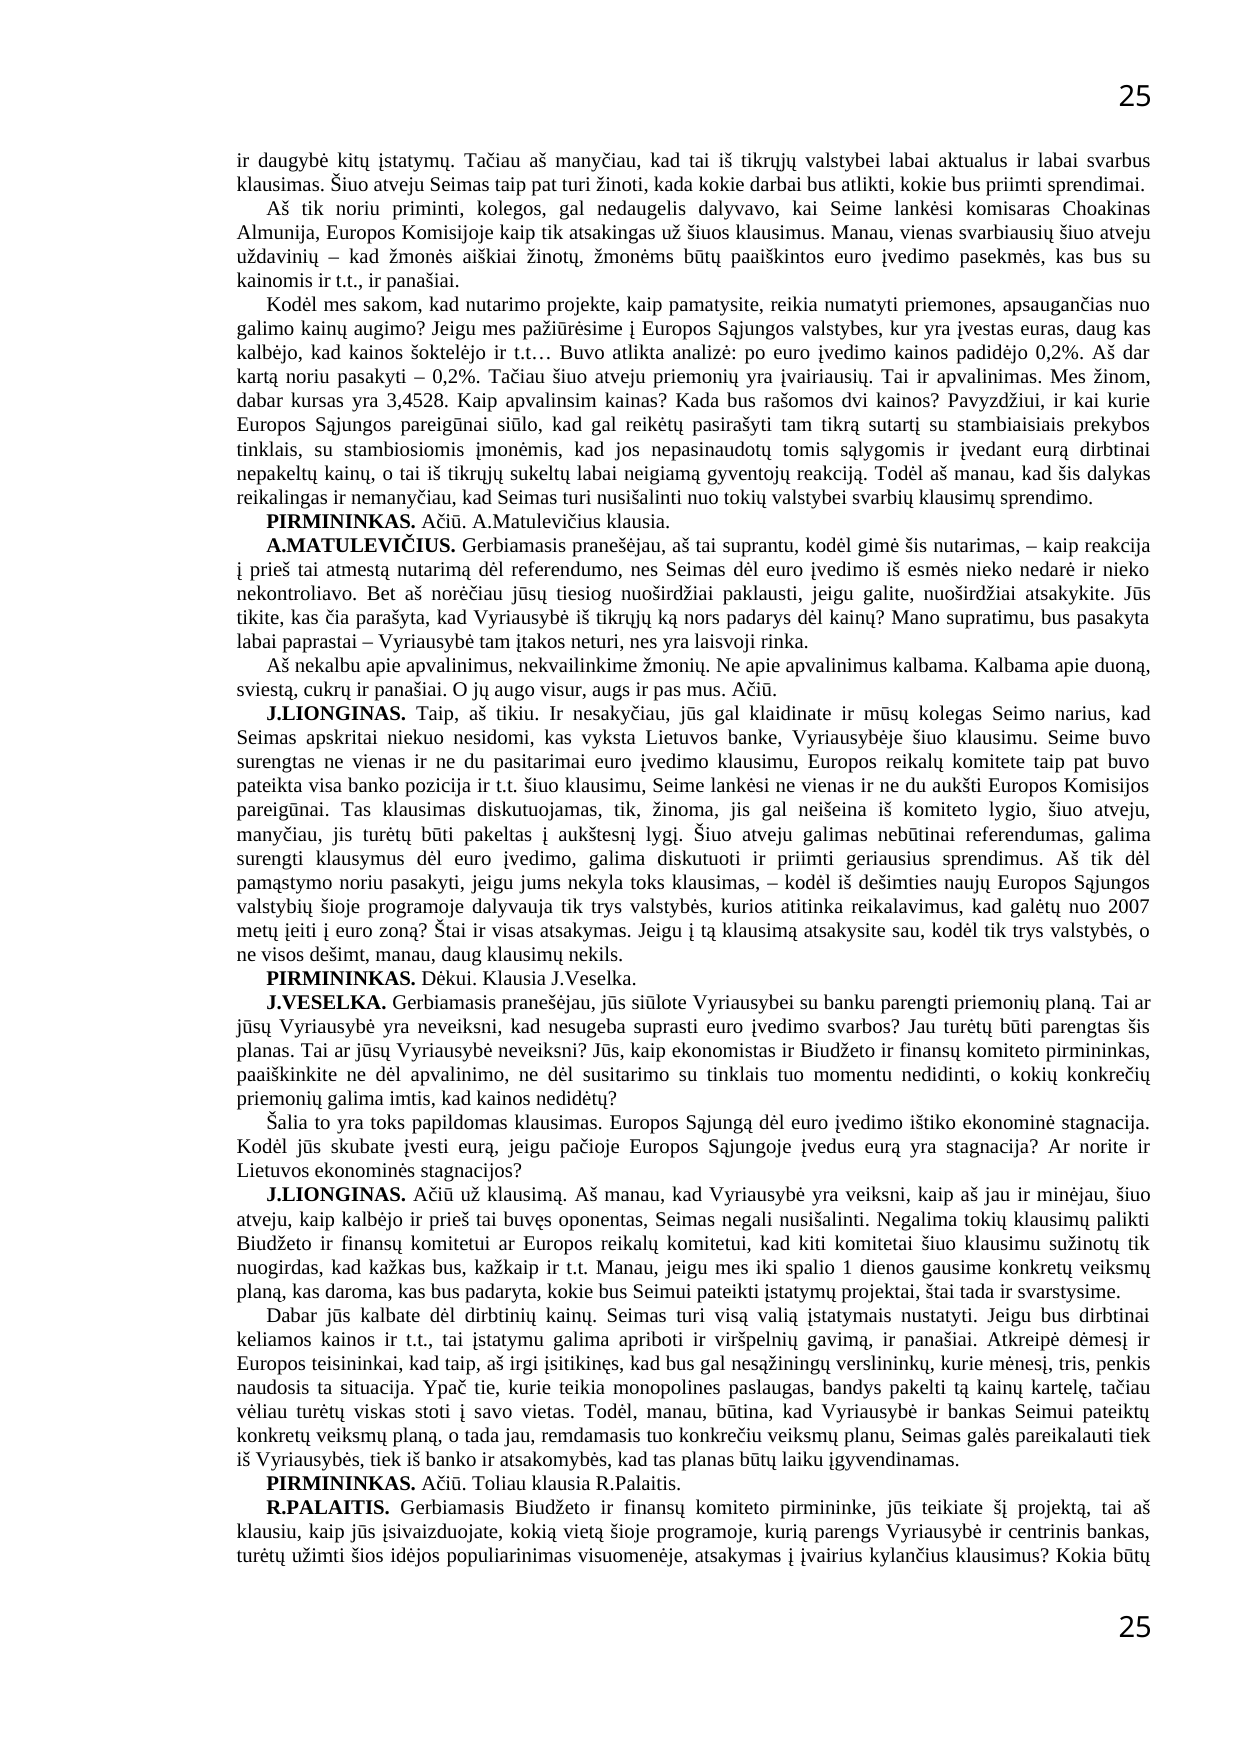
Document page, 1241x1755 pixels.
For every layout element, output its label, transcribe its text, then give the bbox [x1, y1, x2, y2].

text J.LIONGINAS. Taip, aš tikiu. Ir nesakyčiau, jūs gal klaidinate ir mūsų kolegas Seimo narius, kad Seimas apskritai niekuo nesidomi, kas vyksta Lietuvos banke, Vyriausybėje šiuo klausimu. Seime buvo surengtas ne vienas ir ne du pasitarimai euro įvedimo klausimu, Europos reikalų komitete taip pat buvo pateikta visa banko pozicija ir t.t. šiuo klausimu, Seime lankėsi ne vienas ir ne du aukšti Europos Komisijos pareigūnai. Tas klausimas diskutuojamas, tik, žinoma, jis gal neišeina iš komiteto lygio, šiuo atveju, manyčiau, jis turėtų būti pakeltas į aukštesnį lygį. Šiuo atveju galimas nebūtinai referendumas, galima surengti klausymus dėl euro įvedimo, galima diskutuoti ir priimti geriausius sprendimus. Aš tik dėl pamąstymo noriu pasakyti, jeigu jums nekyla toks klausimas, – kodėl iš dešimties naujų Europos Sąjungos valstybių šioje programoje dalyvauja tik trys valstybės, kurios atitinka reikalavimus, kad galėtų nuo 2007 metų įeiti į euro zoną? Štai ir visas atsakymas. Jeigu į tą klausimą atsakysite sau, kodėl tik trys valstybės, o ne visos dešimt, manau, daug klausimų nekils. [236, 701, 1152, 966]
text PIRMININKAS. Dėkui. Klausia J.Veselka. [236, 966, 1152, 990]
text ir daugybė kitų įstatymų. Tačiau aš manyčiau, kad tai iš tikrųjų valstybei labai aktualus ir labai svarbus klausimas. Šiuo atveju Seimas taip pat turi žinoti, kada kokie darbai bus atlikti, kokie bus priimti sprendimai. [236, 148, 1152, 196]
text A.MATULEVIČIUS. Gerbiamasis pranešėjau, aš tai suprantu, kodėl gimė šis nutarimas, – kaip reakcija į prieš tai atmestą nutarimą dėl referendumo, nes Seimas dėl euro įvedimo iš esmės nieko nedarė ir nieko nekontroliavo. Bet aš norėčiau jūsų tiesiog nuoširdžiai paklausti, jeigu galite, nuoširdžiai atsakykite. Jūs tikite, kas čia parašyta, kad Vyriausybė iš tikrųjų ką nors padarys dėl kainų? Mano supratimu, bus pasakyta labai paprastai – Vyriausybė tam įtakos neturi, nes yra laisvoji rinka. [236, 533, 1152, 653]
text J.LIONGINAS. Ačiū už klausimą. Aš manau, kad Vyriausybė yra veiksni, kaip aš jau ir minėjau, šiuo atveju, kaip kalbėjo ir prieš tai buvęs oponentas, Seimas negali nusišalinti. Negalima tokių klausimų palikti Biudžeto ir finansų komitetui ar Europos reikalų komitetui, kad kiti komitetai šiuo klausimu sužinotų tik nuogirdas, kad kažkas bus, kažkaip ir t.t. Manau, jeigu mes iki spalio 1 dienos gausime konkretų veiksmų planą, kas daroma, kas bus padaryta, kokie bus Seimui pateikti įstatymų projektai, štai tada ir svarstysime. [236, 1182, 1152, 1303]
text Aš tik noriu priminti, kolegos, gal nedaugelis dalyvavo, kai Seime lankėsi komisaras Choakinas Almunija, Europos Komisijoje kaip tik atsakingas už šiuos klausimus. Manau, vienas svarbiausių šiuo atveju uždavinių – kad žmonės aiškiai žinotų, žmonėms būtų paaiškintos euro įvedimo pasekmės, kas bus su kainomis ir t.t., ir panašiai. [236, 196, 1152, 292]
text J.VESELKA. Gerbiamasis pranešėjau, jūs siūlote Vyriausybei su banku parengti priemonių planą. Tai ar jūsų Vyriausybė yra neveiksni, kad nesugeba suprasti euro įvedimo svarbos? Jau turėtų būti parengtas šis planas. Tai ar jūsų Vyriausybė neveiksni? Jūs, kaip ekonomistas ir Biudžeto ir finansų komiteto pirmininkas, paaiškinkite ne dėl apvalinimo, ne dėl susitarimo su tinklais tuo momentu nedidinti, o kokių konkrečių priemonių galima imtis, kad kainos nedidėtų? [236, 990, 1152, 1110]
text PIRMININKAS. Ačiū. Toliau klausia R.Palaitis. [236, 1471, 1152, 1495]
text Dabar jūs kalbate dėl dirbtinių kainų. Seimas turi visą valią įstatymais nustatyti. Jeigu bus dirbtinai keliamos kainos ir t.t., tai įstatymu galima apriboti ir viršpelnių gavimą, ir panašiai. Atkreipė dėmesį ir Europos teisininkai, kad taip, aš irgi įsitikinęs, kad bus gal nesąžiningų verslininkų, kurie mėnesį, tris, penkis naudosis ta situacija. Ypač tie, kurie teikia monopolines paslaugas, bandys pakelti tą kainų kartelę, tačiau vėliau turėtų viskas stoti į savo vietas. Todėl, manau, būtina, kad Vyriausybė ir bankas Seimui pateiktų konkretų veiksmų planą, o tada jau, remdamasis tuo konkrečiu veiksmų planu, Seimas galės pareikalauti tiek iš Vyriausybės, tiek iš banko ir atsakomybės, kad tas planas būtų laiku įgyvendinamas. [236, 1303, 1152, 1471]
text PIRMININKAS. Ačiū. A.Matulevičius klausia. [236, 509, 1152, 533]
text Kodėl mes sakom, kad nutarimo projekte, kaip pamatysite, reikia numatyti priemones, apsaugančias nuo galimo kainų augimo? Jeigu mes pažiūrėsime į Europos Sąjungos valstybes, kur yra įvestas euras, daug kas kalbėjo, kad kainos šoktelėjo ir t.t… Buvo atlikta analizė: po euro įvedimo kainos padidėjo 0,2%. Aš dar kartą noriu pasakyti – 0,2%. Tačiau šiuo atveju priemonių yra įvairiausių. Tai ir apvalinimas. Mes žinom, dabar kursas yra 3,4528. Kaip apvalinsim kainas? Kada bus rašomos dvi kainos? Pavyzdžiui, ir kai kurie Europos Sąjungos pareigūnai siūlo, kad gal reikėtų pasirašyti tam tikrą sutartį su stambiaisiais prekybos tinklais, su stambiosiomis įmonėmis, kad jos nepasinaudotų tomis sąlygomis ir įvedant eurą dirbtinai nepakeltų kainų, o tai iš tikrųjų sukeltų labai neigiamą gyventojų reakciją. Todėl aš manau, kad šis dalykas reikalingas ir nemanyčiau, kad Seimas turi nusišalinti nuo tokių valstybei svarbių klausimų sprendimo. [236, 292, 1152, 509]
text Aš nekalbu apie apvalinimus, nekvailinkime žmonių. Ne apie apvalinimus kalbama. Kalbama apie duoną, sviestą, cukrų ir panašiai. O jų augo visur, augs ir pas mus. Ačiū. [236, 653, 1152, 701]
text Šalia to yra toks papildomas klausimas. Europos Sąjungą dėl euro įvedimo ištiko ekonominė stagnacija. Kodėl jūs skubate įvesti eurą, jeigu pačioje Europos Sąjungoje įvedus eurą yra stagnacija? Ar norite ir Lietuvos ekonominės stagnacijos? [236, 1110, 1152, 1182]
text R.PALAITIS. Gerbiamasis Biudžeto ir finansų komiteto pirmininke, jūs teikiate šį projektą, tai aš klausiu, kaip jūs įsivaizduojate, kokią vietą šioje programoje, kurią parengs Vyriausybė ir centrinis bankas, turėtų užimti šios idėjos populiarinimas visuomenėje, atsakymas į įvairius kylančius klausimus? Kokia būtų [236, 1495, 1152, 1567]
